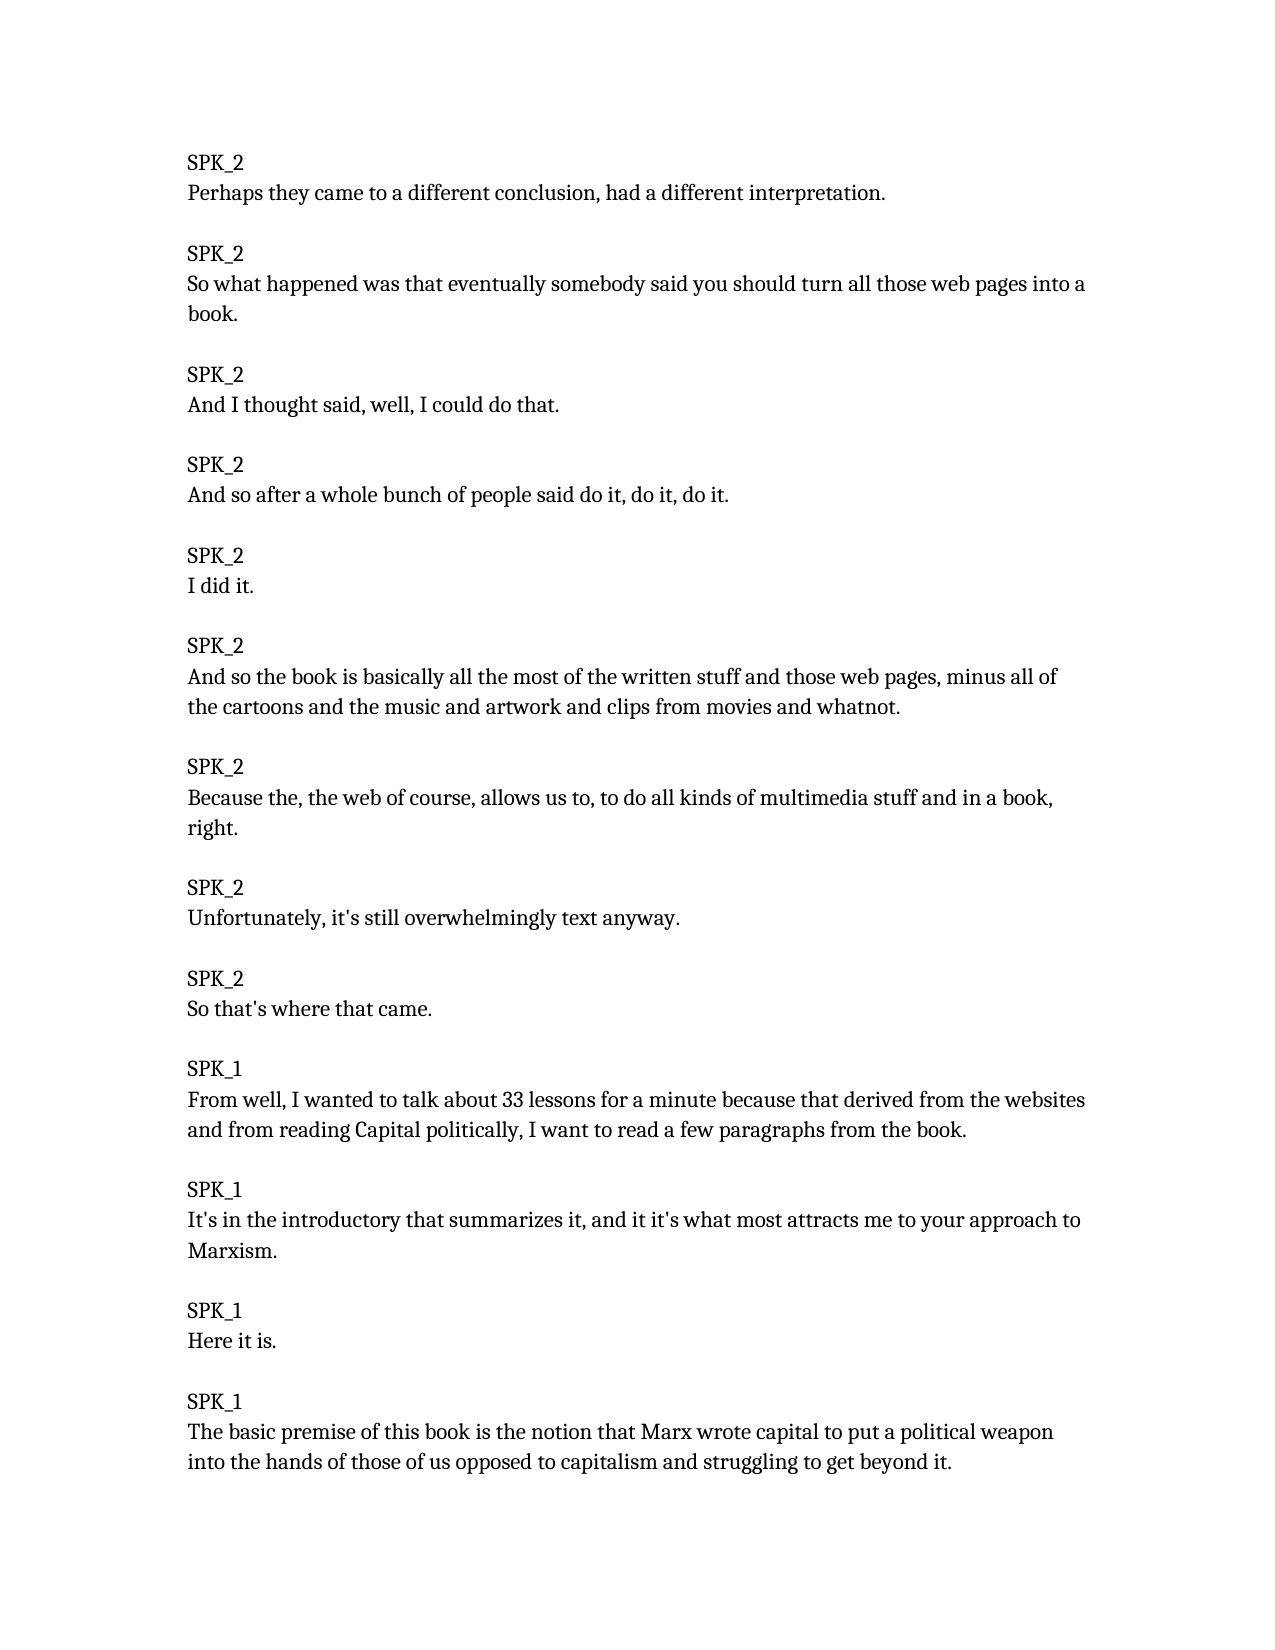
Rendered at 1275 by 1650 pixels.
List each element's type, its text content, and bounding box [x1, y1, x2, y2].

text SPK_2 Perhaps they came to a different conclusion, had a different interpretation. SPK_2 So what happened was that eventually somebody said you should turn all those web pages into a book. SPK_2 And I thought said, well, I could do that. SPK_2 And so after a whole bunch of people said do it, do it, do it. SPK_2 I did it. SPK_2 And so the book is basically all the most of the written stuff and those web pages, minus all of the cartoons and the music and artwork and clips from movies and whatnot. SPK_2 Because the, the web of course, allows us to, to do all kinds of multimedia stuff and in a book, right. SPK_2 Unfortunately, it's still overwhelmingly text anyway. SPK_2 So that's where that came. SPK_1 From well, I wanted to talk about 33 lessons for a minute because that derived from the websites and from reading Capital politically, I want to read a few paragraphs from the book. SPK_1 It's in the introductory that summarizes it, and it it's what most attracts me to your approach to Marxism. SPK_1 Here it is. SPK_1 The basic premise of this book is the notion that Marx wrote capital to put a political weapon into the hands of those of us opposed to capitalism and struggling to get beyond it. [187, 150, 1087, 1475]
